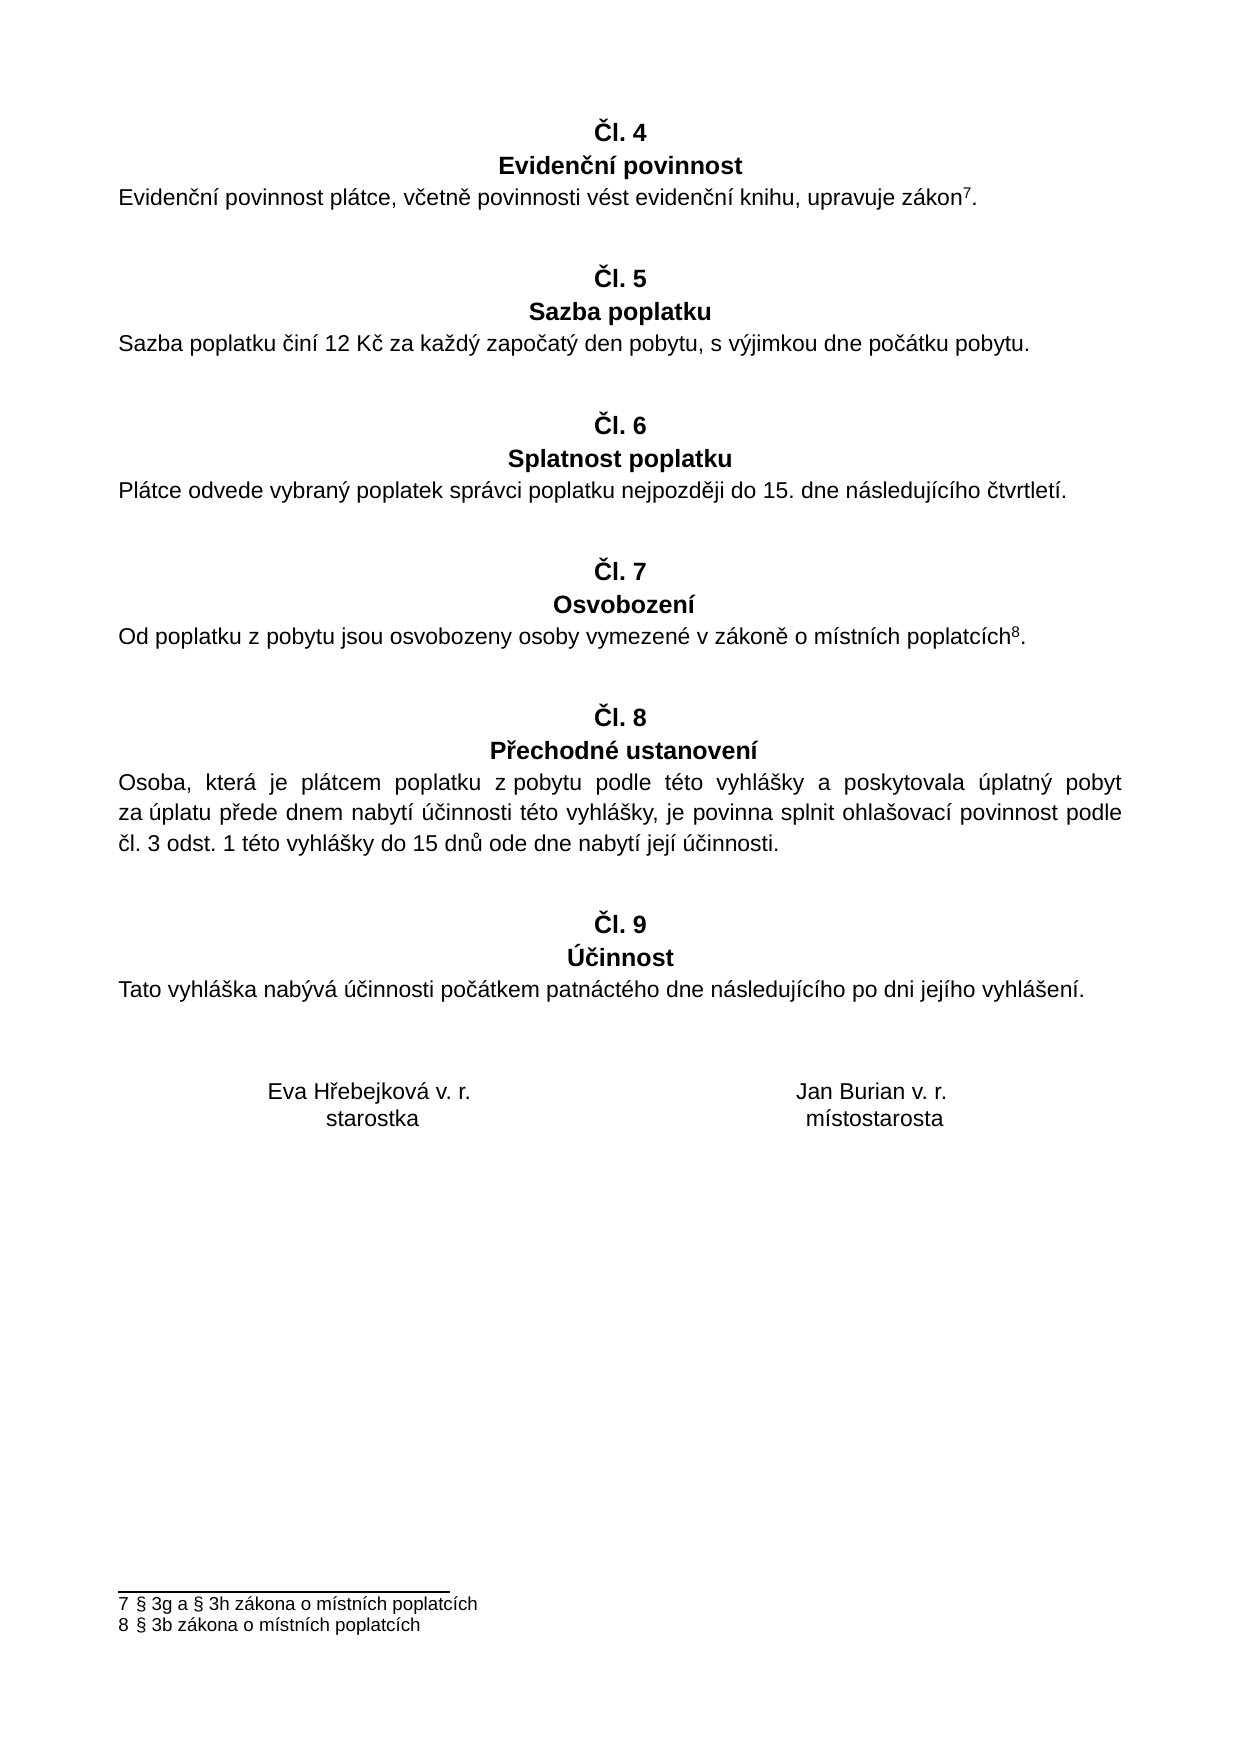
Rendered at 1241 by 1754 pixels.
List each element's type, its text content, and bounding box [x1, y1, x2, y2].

subtitle Čl. 9 Účinnost [118, 910, 1122, 972]
table_header Jan Burian v. r. místostarosta [620, 1019, 1122, 1137]
subtitle Čl. 6 Splatnost poplatku [118, 411, 1122, 472]
table_cell [620, 1137, 1122, 1255]
subtitle Čl. 8 Přechodné ustanovení [118, 703, 1122, 765]
text § 3g a § 3h zákona o místních poplatcích [118, 1592, 1122, 1614]
subtitle Čl. 7 Osvobození [118, 557, 1122, 619]
text Plátce odvede vybraný poplatek správci poplatku nejpozději do 15. dne následujícího čtvrtletí. [118, 477, 1122, 503]
text Od poplatku z pobytu jsou osvobozeny osoby vymezené v zákoně o místních poplatcích. [118, 623, 1122, 649]
text § 3b zákona o místních poplatcích [118, 1614, 1122, 1635]
table_cell [118, 1137, 620, 1255]
subtitle Čl. 4 Evidenční povinnost [118, 118, 1122, 180]
table_header Eva Hřebejková v. r. starostka [118, 1019, 620, 1137]
text Osoba, která je plátcem poplatku z pobytu podle této vyhlášky a poskytovala úplatný pobyt za úplatu přede dnem nabytí účinnosti této vyhlášky, je povinna splnit ohlašovací povinnost podle čl. 3 odst. 1 této vyhlášky do 15 dnů ode dne nabytí její účinnosti. [118, 769, 1122, 856]
subtitle Čl. 5 Sazba poplatku [118, 264, 1122, 326]
text Sazba poplatku činí 12 Kč za každý započatý den pobytu, s výjimkou dne počátku pobytu. [118, 330, 1122, 357]
text Evidenční povinnost plátce, včetně povinnosti vést evidenční knihu, upravuje zákon. [118, 184, 1122, 211]
text Tato vyhláška nabývá účinnosti počátkem patnáctého dne následujícího po dni jejího vyhlášení. [118, 976, 1122, 1002]
